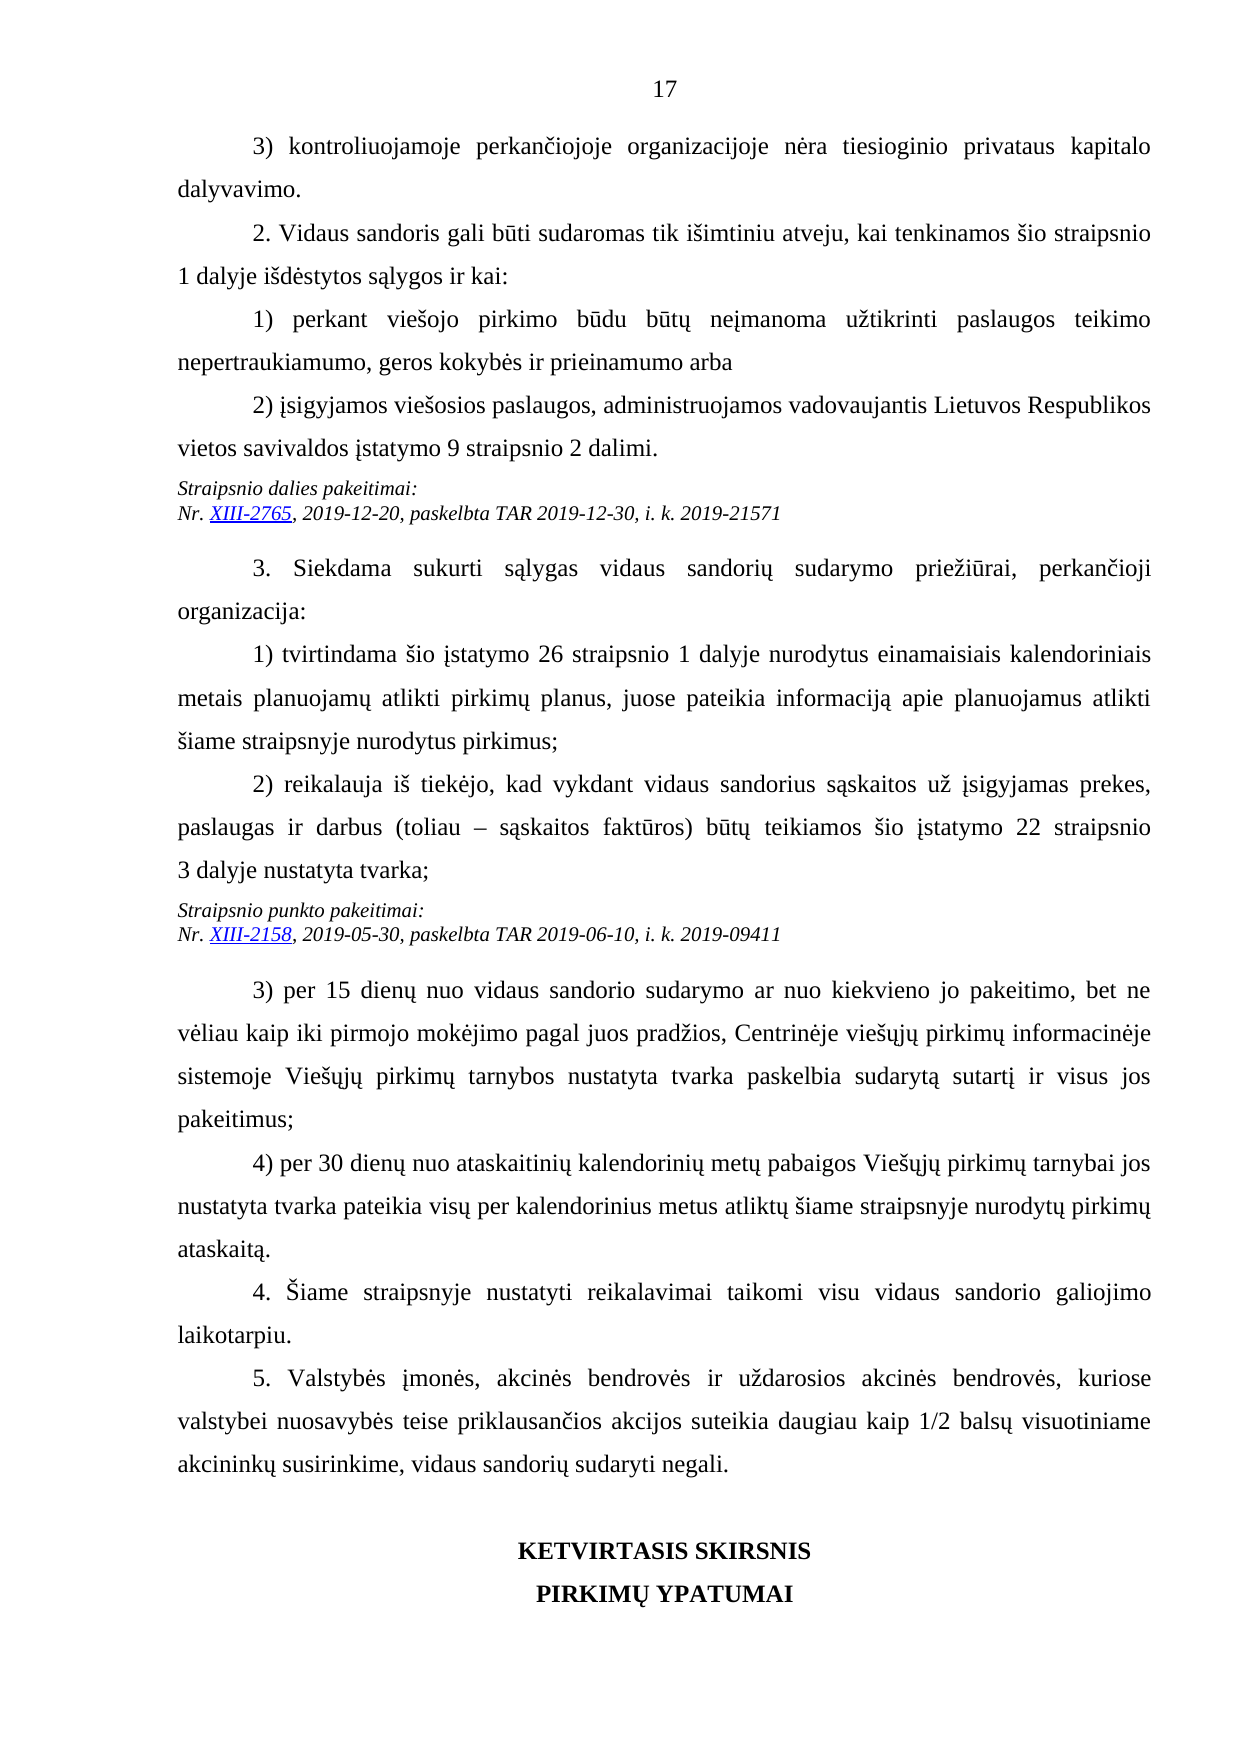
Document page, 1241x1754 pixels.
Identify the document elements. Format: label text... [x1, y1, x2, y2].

text Nr. XIII-2158, 2019-05-30, paskelbta TAR 2019-06-10, i. k. 2019-09411 [177, 922, 1152, 946]
text 5. Valstybės įmonės, akcinės bendrovės ir uždarosios akcinės bendrovės, kuriose valstybei nuosavybės teise priklausančios akcijos suteikia daugiau kaip 1/2 balsų visuotiniame akcininkų susirinkime, vidaus sandorių sudaryti negali. [177, 1363, 1152, 1478]
text 1) perkant viešojo pirkimo būdu būtų neįmanoma užtikrinti paslaugos teikimo nepertraukiamumo, geros kokybės ir prieinamumo arba [177, 304, 1152, 376]
text 3) kontroliuojamoje perkančiojoje organizacijoje nėra tiesioginio privataus kapitalo dalyvavimo. [177, 131, 1152, 203]
text 4. Šiame straipsnyje nustatyti reikalavimai taikomi visu vidaus sandorio galiojimo laikotarpiu. [177, 1277, 1152, 1349]
text 3) per 15 dienų nuo vidaus sandorio sudarymo ar nuo kiekvieno jo pakeitimo, bet ne vėliau kaip iki pirmojo mokėjimo pagal juos pradžios, Centrinėje viešųjų pirkimų informacinėje sistemoje Viešųjų pirkimų tarnybos nustatyta tvarka paskelbia sudarytą sutartį ir visus jos pakeitimus; [177, 975, 1152, 1133]
text 2. Vidaus sandoris gali būti sudaromas tik išimtiniu atveju, kai tenkinamos šio straipsnio 1 dalyje išdėstytos sąlygos ir kai: [177, 218, 1152, 289]
text Straipsnio punkto pakeitimai: [177, 898, 1152, 922]
text Nr. XIII-2765, 2019-12-20, paskelbta TAR 2019-12-30, i. k. 2019-21571 [177, 500, 1152, 524]
text 3. Siekdama sukurti sąlygas vidaus sandorių sudarymo priežiūrai, perkančioji organizacija: [177, 553, 1152, 625]
text 1) tvirtindama šio įstatymo 26 straipsnio 1 dalyje nurodytus einamaisiais kalendoriniais metais planuojamų atlikti pirkimų planus, juose pateikia informaciją apie planuojamus atlikti šiame straipsnyje nurodytus pirkimus; [177, 639, 1152, 754]
text KETVIRTASIS SKIRSNIS [177, 1536, 1152, 1564]
text Straipsnio dalies pakeitimai: [177, 476, 1152, 500]
text 2) įsigyjamos viešosios paslaugos, administruojamos vadovaujantis Lietuvos Respublikos vietos savivaldos įstatymo 9 straipsnio 2 dalimi. [177, 390, 1152, 462]
text 2) reikalauja iš tiekėjo, kad vykdant vidaus sandorius sąskaitos už įsigyjamas prekes, paslaugas ir darbus (toliau – sąskaitos faktūros) būtų teikiamos šio įstatymo 22 straipsnio 3 dalyje nustatyta tvarka; [177, 769, 1152, 884]
text PIRKIMŲ YPATUMAI [177, 1579, 1152, 1608]
text 4) per 30 dienų nuo ataskaitinių kalendorinių metų pabaigos Viešųjų pirkimų tarnybai jos nustatyta tvarka pateikia visų per kalendorinius metus atliktų šiame straipsnyje nurodytų pirkimų ataskaitą. [177, 1148, 1152, 1263]
